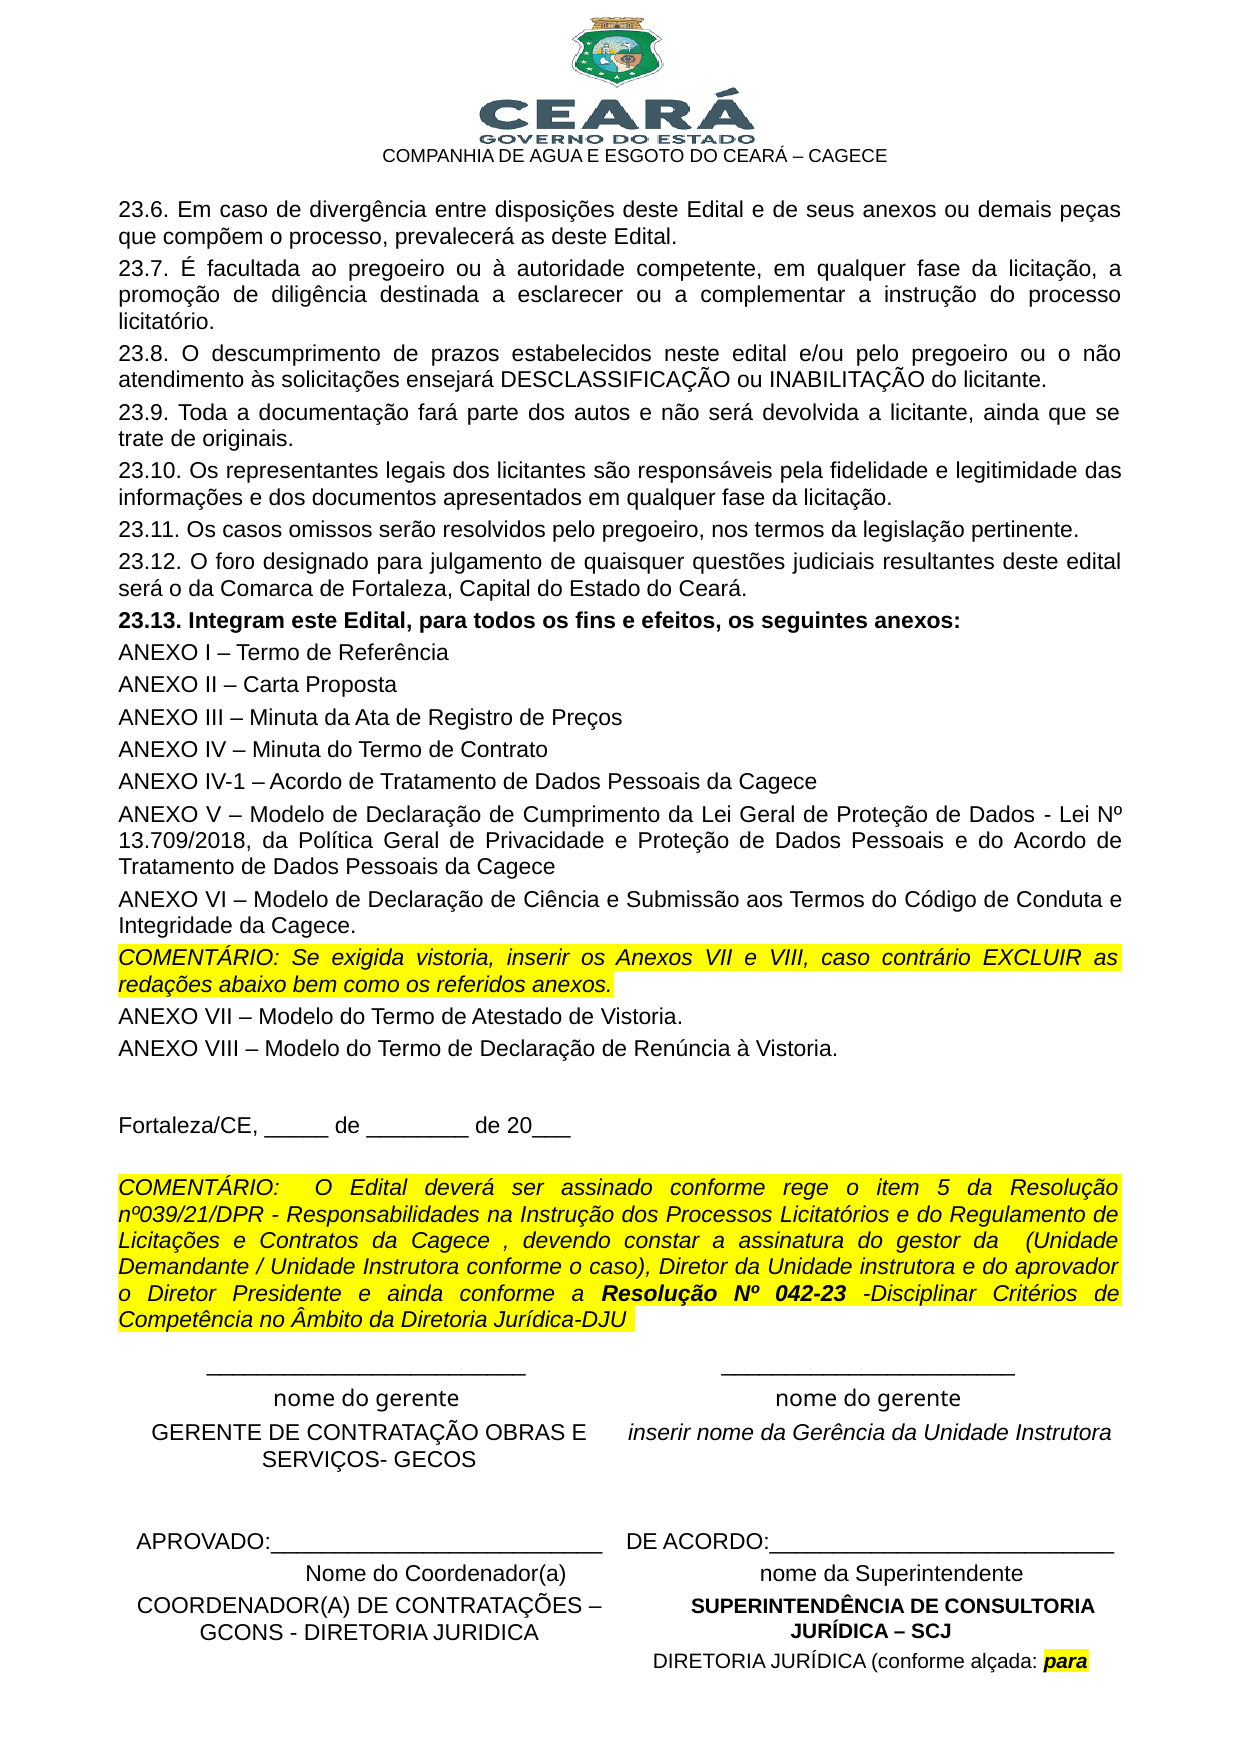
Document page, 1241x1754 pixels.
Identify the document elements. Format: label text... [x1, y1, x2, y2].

text Fortaleza/CE, _____ de ________ de 20___ [118, 1112, 1122, 1138]
text ANEXO VII – Modelo do Termo de Atestado de Vistoria. [118, 1003, 1122, 1029]
text 23.8. O descumprimento de prazos estabelecidos neste edital e/ou pelo pregoeiro ou o não atendimento às solicitações ensejará DESCLASSIFICAÇÃO ou INABILITAÇÃO do licitante. [118, 340, 1122, 393]
text COMENTÁRIO: Se exigida vistoria, inserir os Anexos VII e VIII, caso contrário EXCLUIR as redações abaixo bem como os referidos anexos. [118, 944, 1122, 997]
picture [453, 12, 782, 148]
text COMENTÁRIO: O Edital deverá ser assinado conforme rege o item 5 da Resolução nº039/21/DPR - Responsabilidades na Instrução dos Processos Licitatórios e do Regulamento de Licitações e Contratos da Cagece , devendo constar a assinatura do gestor da (Unidade Demandante / Unidade Instrutora conforme o caso), Diretor da Unidade instrutora e do aprovador o Diretor Presidente e ainda conforme a Resolução Nº 042-23 -Disciplinar Critérios de Competência no Âmbito da Diretoria Jurídica-DJU [118, 1174, 1122, 1332]
text 23.6. Em caso de divergência entre disposições deste Edital e de seus anexos ou demais peças que compõem o processo, prevalecerá as deste Edital. [118, 196, 1122, 249]
text 23.12. O foro designado para julgamento de quaisquer questões judiciais resultantes deste edital será o da Comarca de Fortaleza, Capital do Estado do Ceará. [118, 548, 1122, 601]
text 23.9. Toda a documentação fará parte dos autos e não será devolvida a licitante, ainda que se trate de originais. [118, 399, 1122, 451]
text ANEXO II – Carta Proposta [118, 671, 1122, 698]
text ANEXO IV – Minuta do Termo de Contrato [118, 736, 1122, 762]
table_header _________________________ nome do gerente GERENTE DE CONTRATAÇÃO OBRAS E SERVIÇOS- GECOS [118, 1338, 620, 1484]
text ANEXO V – Modelo de Declaração de Cumprimento da Lei Geral de Proteção de Dados - Lei Nº 13.709/2018, da Política Geral de Privacidade e Proteção de Dados Pessoais e do Acordo de Tratamento de Dados Pessoais da Cagece [118, 801, 1122, 880]
text 23.13. Integram este Edital, para todos os fins e efeitos, os seguintes anexos: [118, 607, 1122, 633]
text ANEXO IV-1 – Acordo de Tratamento de Dados Pessoais da Cagece [118, 768, 1122, 795]
table_cell APROVADO:__________________________ Nome do Coordenador(a) COORDENADOR(A) DE CONTRATAÇÕES – GCONS - DIRETORIA JURIDICA [118, 1484, 620, 1678]
text ANEXO VI – Modelo de Declaração de Ciência e Submissão aos Termos do Código de Conduta e Integridade da Cagece. [118, 886, 1122, 938]
text 23.11. Os casos omissos serão resolvidos pelo pregoeiro, nos termos da legislação pertinente. [118, 516, 1122, 542]
table_header _______________________ nome do gerente inserir nome da Gerência da Unidade Instrutora [620, 1338, 1122, 1484]
text 23.10. Os representantes legais dos licitantes são responsáveis pela fidelidade e legitimidade das informações e dos documentos apresentados em qualquer fase da licitação. [118, 457, 1122, 510]
table_cell DE ACORDO:___________________________ nome da Superintendente SUPERINTENDÊNCIA DE CONSULTORIA JURÍDICA – SCJ DIRETORIA JURÍDICA (conforme alçada: para [620, 1484, 1122, 1678]
text ANEXO VIII – Modelo do Termo de Declaração de Renúncia à Vistoria. [118, 1035, 1122, 1062]
text ANEXO III – Minuta da Ata de Registro de Preços [118, 704, 1122, 730]
text ANEXO I – Termo de Referência [118, 639, 1122, 666]
text 23.7. É facultada ao pregoeiro ou à autoridade competente, em qualquer fase da licitação, a promoção de diligência destinada a esclarecer ou a complementar a instrução do processo licitatório. [118, 255, 1122, 334]
